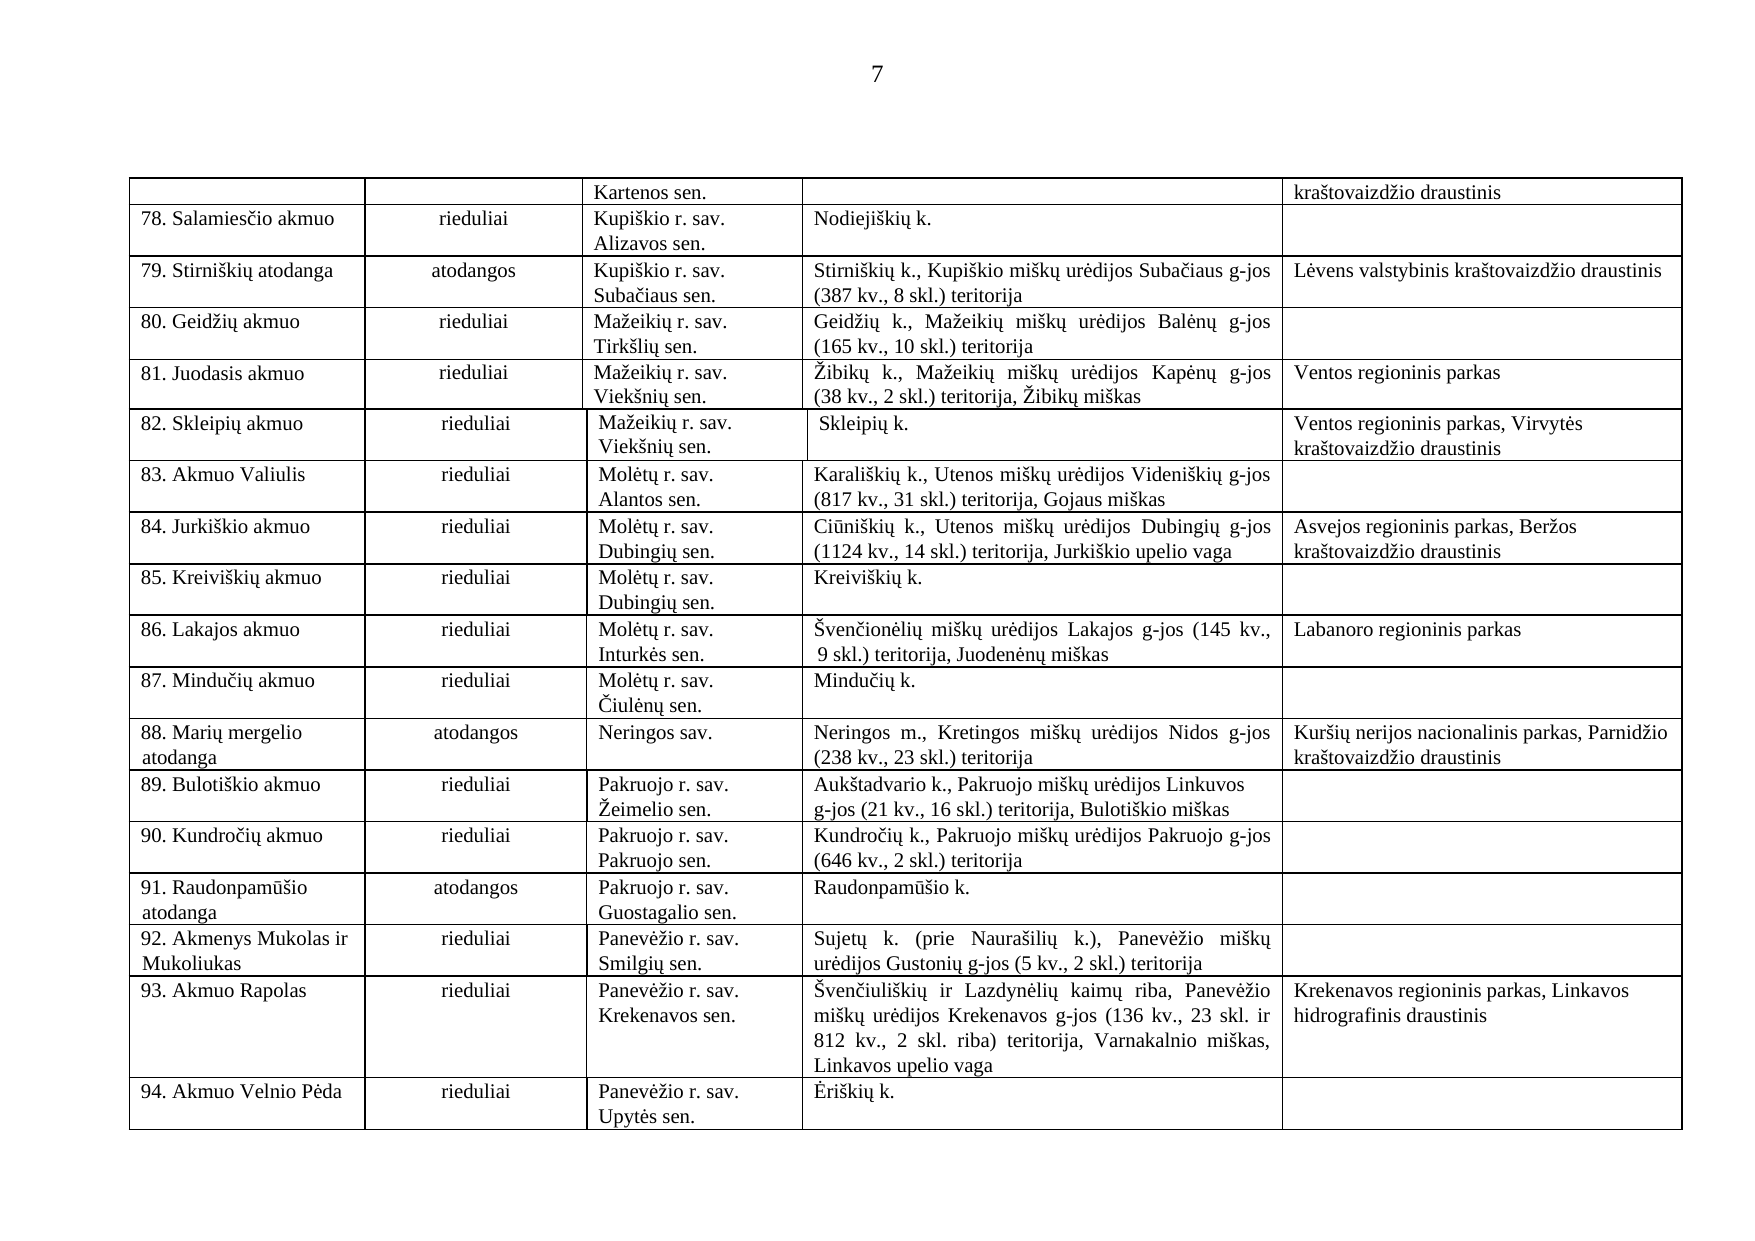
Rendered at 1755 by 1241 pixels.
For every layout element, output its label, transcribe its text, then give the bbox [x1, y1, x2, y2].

table_cell Ciūniškių k., Utenos miškų urėdijos Dubingių g-jos (1124 kv., 14 skl.) teritorija, Jurkiškio upelio vaga [803, 513, 1282, 563]
table_cell Labanoro regioninis parkas [1283, 616, 1681, 666]
table_cell Pakruojo r. sav. Guostagalio sen. [587, 874, 802, 924]
table_cell Pakruojo r. sav. Pakruojo sen. [587, 822, 802, 872]
table_cell Asvejos regioninis parkas, Beržos kraštovaizdžio draustinis [1283, 513, 1681, 563]
table_cell Krekenavos regioninis parkas, Linkavos hidrografinis draustinis [1283, 977, 1681, 1077]
table_cell Panevėžio r. sav. Krekenavos sen. [587, 977, 802, 1077]
table_cell [1283, 565, 1681, 614]
table_cell Lėvens valstybinis kraštovaizdžio draustinis [1283, 257, 1681, 307]
table_cell Neringos m., Kretingos miškų urėdijos Nidos g-jos (238 kv., 23 skl.) teritorija [803, 719, 1282, 769]
table_cell 90. Kundročių akmuo [130, 822, 364, 872]
table_cell 85. Kreiviškių akmuo [130, 565, 364, 614]
table_cell rieduliai [366, 616, 586, 666]
table_cell rieduliai [366, 410, 586, 460]
table_cell 91. Raudonpamūšio atodanga [130, 874, 364, 924]
table_cell [1283, 205, 1681, 255]
table_cell 89. Bulotiškio akmuo [130, 771, 364, 821]
table_cell 82. Skleipių akmuo [130, 410, 364, 460]
table_cell 92. Akmenys Mukolas ir Mukoliukas [130, 925, 364, 975]
table_cell 83. Akmuo Valiulis [130, 461, 364, 511]
table_cell 81. Juodasis akmuo [130, 360, 364, 408]
table_cell rieduliai [366, 668, 586, 717]
table_cell Panevėžio r. sav. Upytės sen. [588, 1078, 802, 1128]
table_cell 80. Geidžių akmuo [130, 308, 364, 358]
table_cell Kupiškio r. sav. Subačiaus sen. [583, 257, 802, 307]
table_cell Nodiejiškių k. [803, 205, 1282, 255]
table_cell kraštovaizdžio draustinis [1283, 179, 1681, 204]
table_cell atodangos [366, 874, 586, 924]
table_cell Pakruojo r. sav. Žeimelio sen. [588, 771, 802, 821]
table_cell Mažeikių r. sav. Viekšnių sen. [583, 360, 802, 408]
table_cell [1283, 925, 1681, 975]
table_cell 88. Marių mergelio atodanga [130, 719, 364, 769]
table_cell Sujetų k. (prie Naurašilių k.), Panevėžio miškų urėdijos Gustonių g-jos (5 kv., 2 skl.) teritorija [803, 925, 1282, 975]
table_cell Neringos sav. [587, 719, 802, 769]
table_cell rieduliai [366, 205, 582, 255]
table_cell Raudonpamūšio k. [803, 874, 1282, 924]
table_cell Molėtų r. sav. Čiulėnų sen. [587, 668, 802, 717]
table_cell Molėtų r. sav. Inturkės sen. [587, 616, 802, 666]
table_cell rieduliai [366, 513, 586, 563]
table_cell atodangos [366, 257, 582, 307]
table_cell [803, 179, 1282, 204]
table_cell [130, 179, 364, 204]
table_cell [1283, 822, 1681, 872]
table_cell rieduliai [366, 977, 586, 1077]
table_cell 87. Mindučių akmuo [130, 668, 364, 717]
table_cell Geidžių k., Mažeikių miškų urėdijos Balėnų g-jos (165 kv., 10 skl.) teritorija [803, 308, 1282, 358]
table_cell Ventos regioninis parkas, Virvytės kraštovaizdžio draustinis [1283, 410, 1681, 460]
table_cell Aukštadvario k., Pakruojo miškų urėdijos Linkuvos g-jos (21 kv., 16 skl.) teritorija, Bulotiškio miškas [803, 771, 1282, 821]
table_cell rieduliai [366, 1078, 586, 1128]
table_cell Kundročių k., Pakruojo miškų urėdijos Pakruojo g-jos (646 kv., 2 skl.) teritorija [803, 822, 1282, 872]
table_cell rieduliai [366, 360, 582, 408]
table_cell Skleipių k. [808, 410, 1282, 460]
table_cell Panevėžio r. sav. Smilgių sen. [588, 925, 802, 975]
table_cell [1283, 771, 1681, 821]
table_cell [1283, 1078, 1681, 1128]
table_cell [1283, 874, 1681, 924]
table_cell rieduliai [366, 308, 582, 358]
table_cell Karališkių k., Utenos miškų urėdijos Videniškių g-jos (817 kv., 31 skl.) teritorija, Gojaus miškas [803, 461, 1282, 511]
table_cell rieduliai [366, 461, 586, 511]
table_cell 94. Akmuo Velnio Pėda [130, 1078, 364, 1128]
table_cell Molėtų r. sav. Alantos sen. [588, 461, 802, 511]
table_cell atodangos [366, 719, 586, 769]
table_cell rieduliai [366, 925, 586, 975]
table_cell Mindučių k. [803, 668, 1282, 717]
table_cell Ėriškių k. [803, 1078, 1282, 1128]
table_cell Kuršių nerijos nacionalinis parkas, Parnidžio kraštovaizdžio draustinis [1283, 719, 1681, 769]
table_cell 86. Lakajos akmuo [130, 616, 364, 666]
table_cell 79. Stirniškių atodanga [130, 257, 364, 307]
table_cell [1283, 461, 1681, 511]
table_cell Mažeikių r. sav. Tirkšlių sen. [583, 308, 802, 358]
table_cell Švenčionėlių miškų urėdijos Lakajos g-jos (145 kv., 9 skl.) teritorija, Juodenėnų miškas [803, 616, 1282, 666]
table_cell 84. Jurkiškio akmuo [130, 513, 364, 563]
table_cell [1283, 308, 1681, 358]
table_cell rieduliai [366, 822, 586, 872]
table_cell Ventos regioninis parkas [1283, 360, 1681, 408]
table_cell Žibikų k., Mažeikių miškų urėdijos Kapėnų g-jos (38 kv., 2 skl.) teritorija, Žibikų miškas [803, 360, 1282, 408]
table_cell Kartenos sen. [583, 179, 802, 204]
table_cell Švenčiuliškių ir Lazdynėlių kaimų riba, Panevėžio miškų urėdijos Krekenavos g-jos (136 kv., 23 skl. ir 812 kv., 2 skl. riba) teritorija, Varnakalnio miškas, Linkavos upelio vaga [803, 977, 1282, 1077]
table_cell 93. Akmuo Rapolas [130, 977, 364, 1077]
table_cell [366, 179, 582, 204]
table_cell [1283, 668, 1681, 717]
table_cell Kupiškio r. sav. Alizavos sen. [583, 205, 802, 255]
table_cell Stirniškių k., Kupiškio miškų urėdijos Subačiaus g-jos (387 kv., 8 skl.) teritorija [803, 257, 1282, 307]
table_cell Molėtų r. sav. Dubingių sen. [588, 513, 802, 563]
table_cell Mažeikių r. sav. Viekšnių sen. [588, 410, 807, 460]
table_cell rieduliai [366, 771, 586, 821]
table_cell Kreiviškių k. [803, 565, 1282, 614]
table_cell 78. Salamiesčio akmuo [130, 205, 364, 255]
table_cell rieduliai [366, 565, 586, 614]
table_cell Molėtų r. sav. Dubingių sen. [588, 565, 802, 614]
